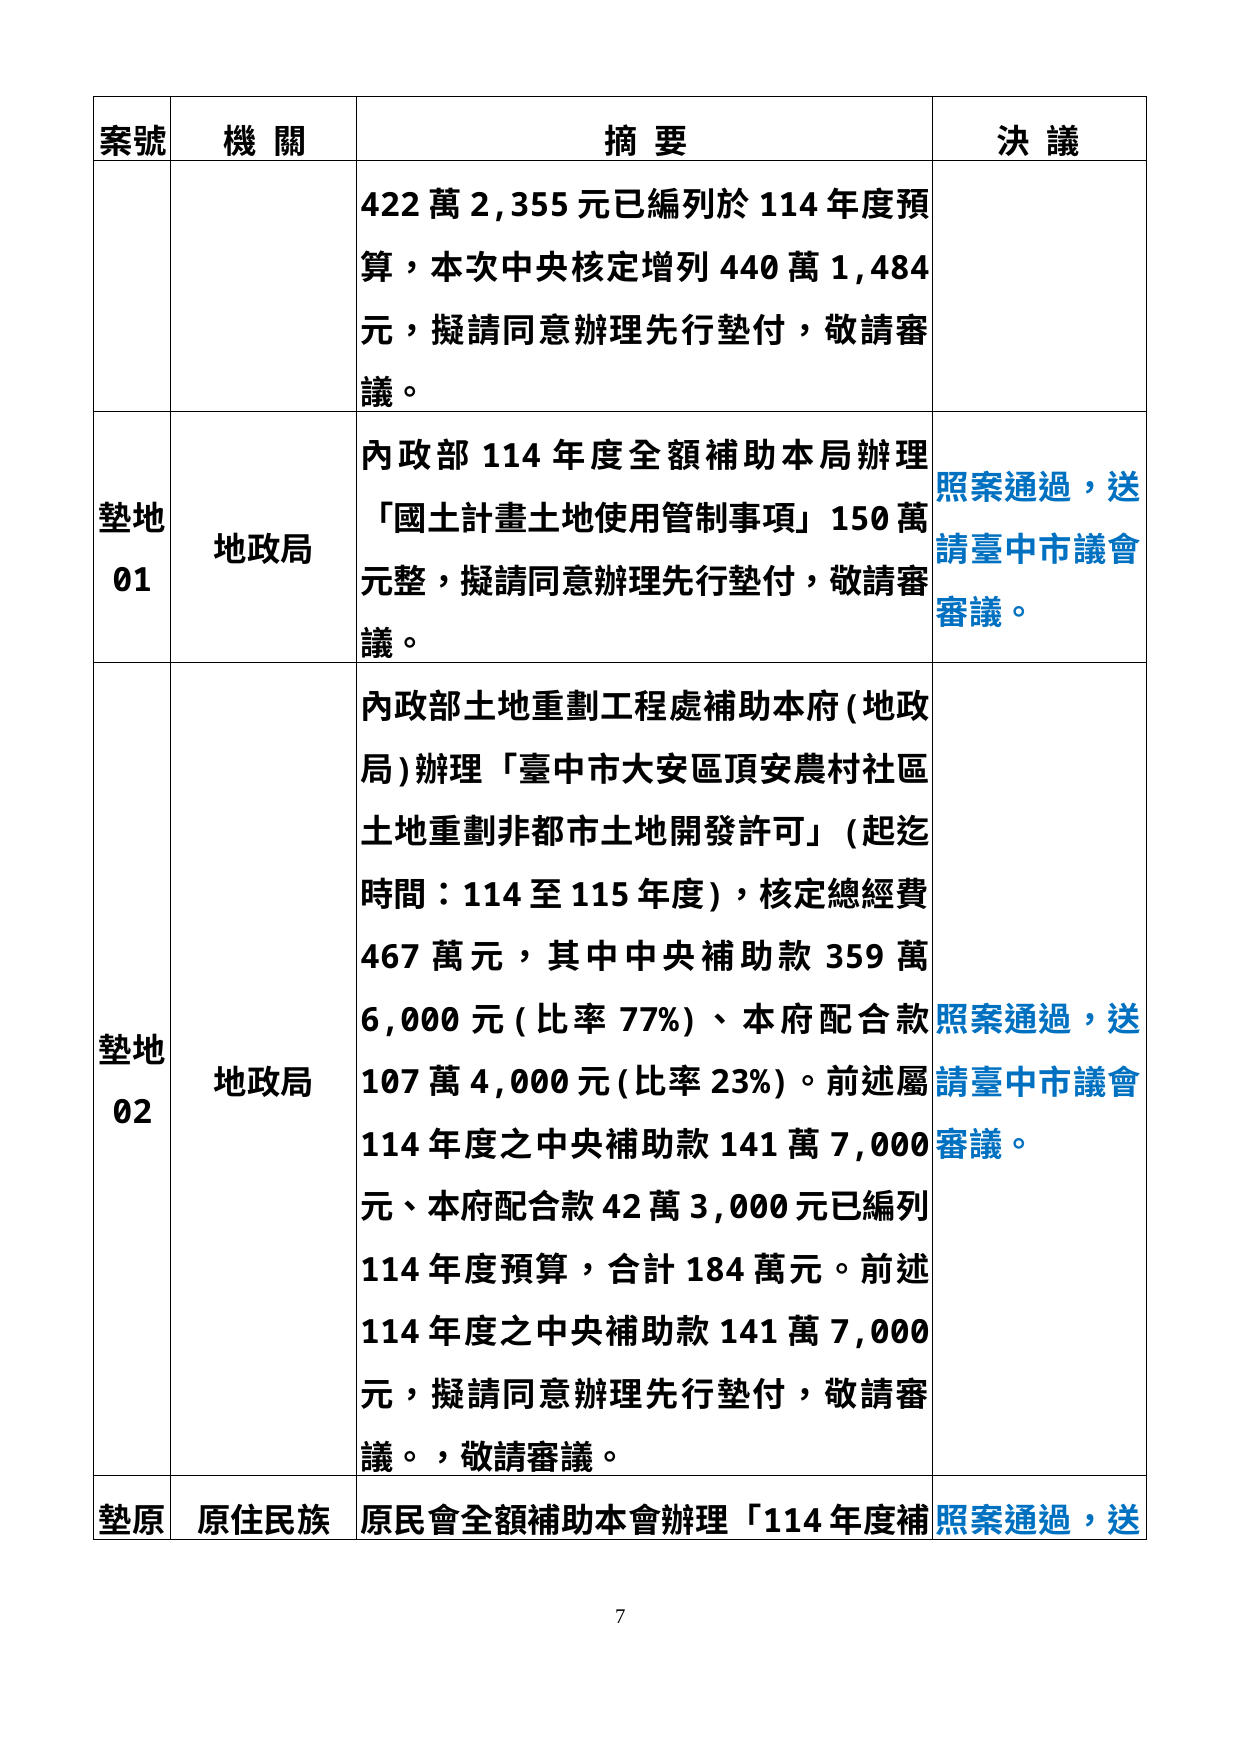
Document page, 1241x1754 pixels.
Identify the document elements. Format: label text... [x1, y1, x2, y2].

table_header 機 關 [171, 97, 356, 160]
table_cell 內政部土地重劃工程處補助本府(地政局)辦理「臺中市大安區頂安農村社區土地重劃非都市土地開發許可」(起迄時間：114至115年度)，核定總經費467萬元，其中中央補助款359萬6,000元(比率77%)、本府配合款107萬4,000元(比率23%)。前述屬114年度之中央補助款141萬7,000元、本府配合款42萬3,000元已編列114年度預算，合計184萬元。前述114年度之中央補助款141萬7,000元，擬請同意辦理先行墊付，敬請審議。，敬請審議。 [357, 663, 932, 1475]
table_cell 墊地01 [94, 412, 170, 662]
table_header 摘 要 [357, 97, 932, 160]
table_cell 照案通過，送請臺中市議會審議。 [933, 412, 1146, 662]
table_cell [933, 161, 1146, 411]
table_cell 照案通過，送 [933, 1476, 1146, 1539]
table_cell 照案通過，送請臺中市議會審議。 [933, 663, 1146, 1475]
table_cell [171, 161, 356, 411]
table_cell 墊地02 [94, 663, 170, 1475]
table_cell 墊原 [94, 1476, 170, 1539]
table_cell 原民會全額補助本會辦理「114年度補 [357, 1476, 932, 1539]
table_cell 地政局 [171, 663, 356, 1475]
table_header 案號 [94, 97, 170, 160]
table_cell 原住民族 [171, 1476, 356, 1539]
table_cell [94, 161, 170, 411]
table_cell 地政局 [171, 412, 356, 662]
table_cell 內政部114年度全額補助本局辦理「國土計畫土地使用管制事項」150萬元整，擬請同意辦理先行墊付，敬請審議。 [357, 412, 932, 662]
table_cell 422萬2,355元已編列於114年度預算，本次中央核定增列440萬1,484元，擬請同意辦理先行墊付，敬請審議。 [357, 161, 932, 411]
table_header 決 議 [933, 97, 1146, 160]
